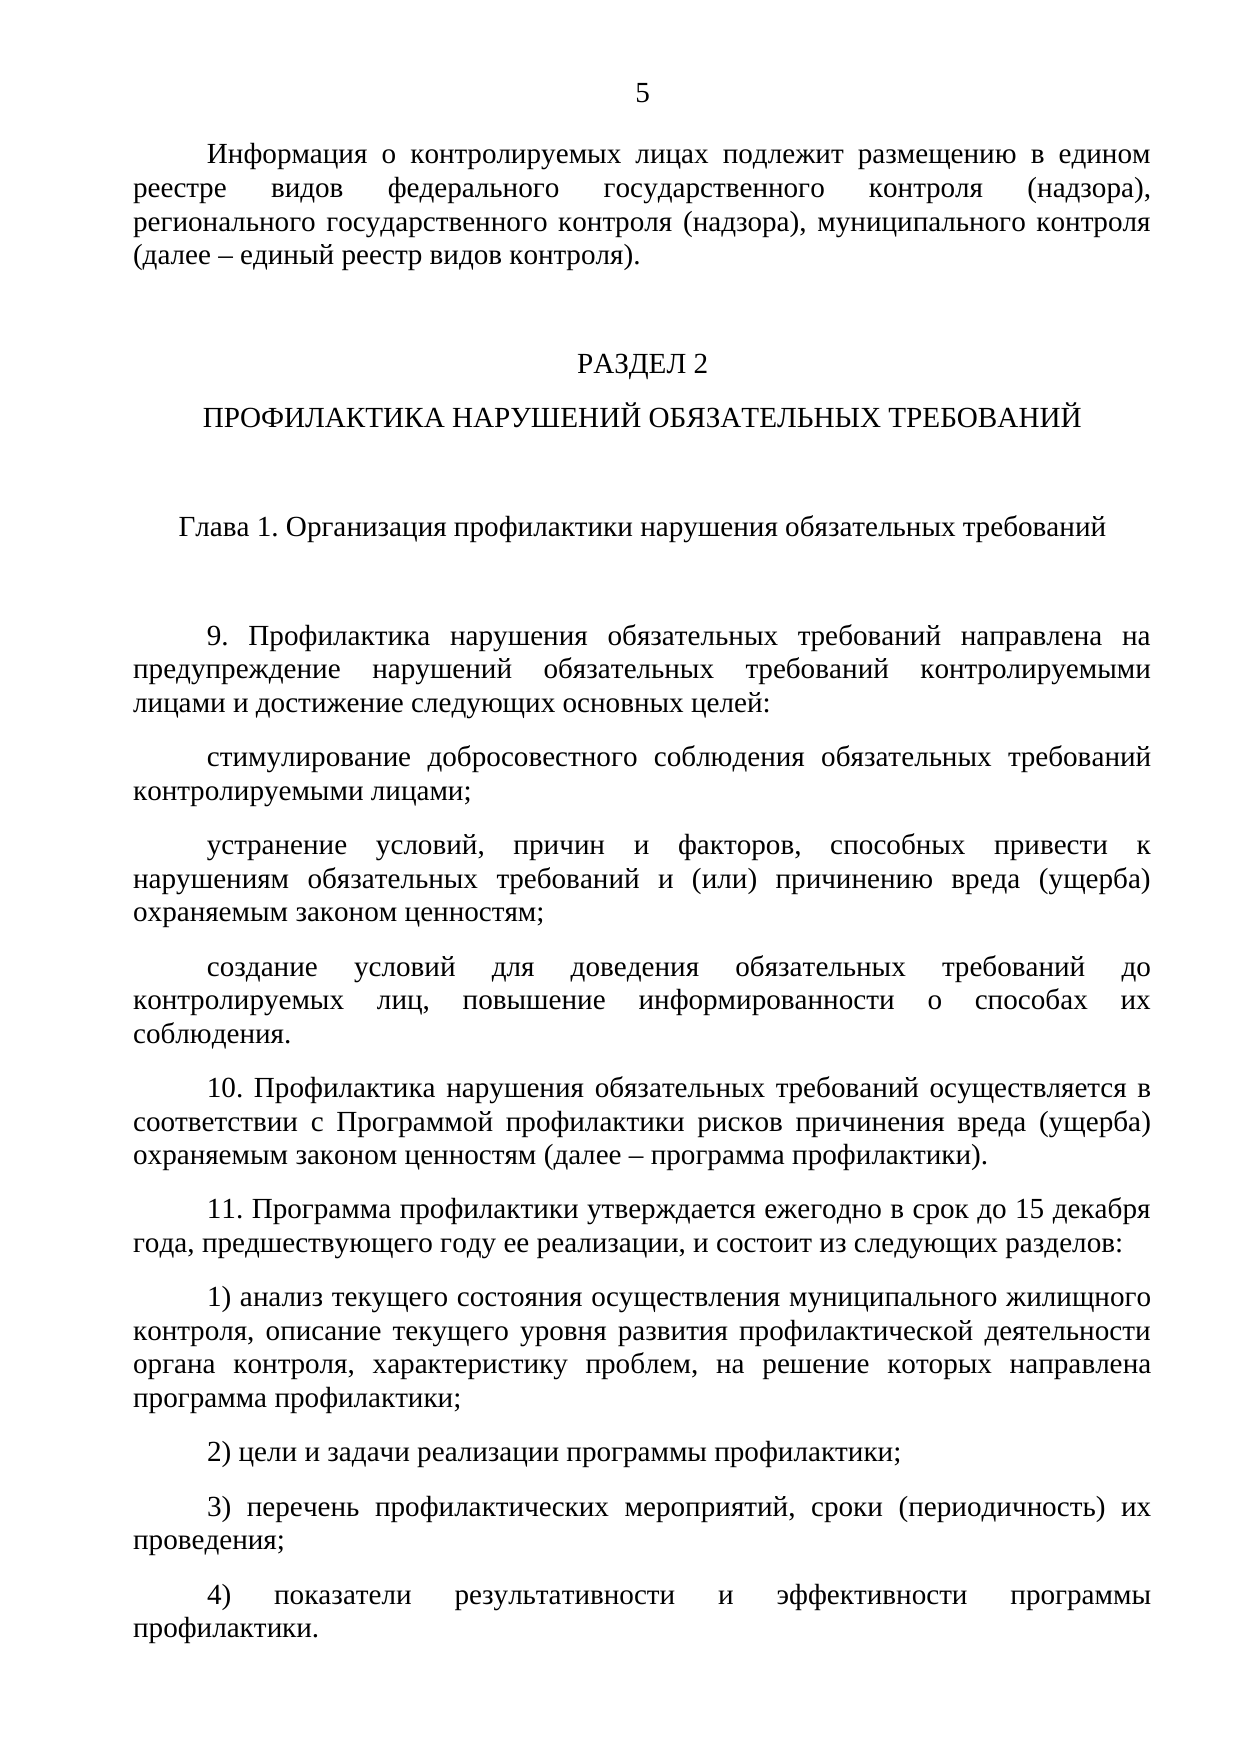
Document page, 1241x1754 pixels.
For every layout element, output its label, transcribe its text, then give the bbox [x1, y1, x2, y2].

text 1) анализ текущего состояния осуществления муниципального жилищного контроля, описание текущего уровня развития профилактической деятельности органа контроля, характеристику проблем, на решение которых направлена программа профилактики; [133, 1279, 1152, 1414]
text ПРОФИЛАКТИКА НАРУШЕНИЙ ОБЯЗАТЕЛЬНЫХ ТРЕБОВАНИЙ [133, 400, 1152, 434]
text Глава 1. Организация профилактики нарушения обязательных требований [133, 509, 1152, 543]
text РАЗДЕЛ 2 [133, 346, 1152, 379]
text 2) цели и задачи реализации программы профилактики; [133, 1434, 1152, 1468]
text 9. Профилактика нарушения обязательных требований направлена на предупреждение нарушений обязательных требований контролируемыми лицами и достижение следующих основных целей: [133, 618, 1152, 718]
text Информация о контролируемых лицах подлежит размещению в едином реестре видов федерального государственного контроля (надзора), регионального государственного контроля (надзора), муниципального контроля (далее – единый реестр видов контроля). [133, 137, 1152, 271]
text 11. Программа профилактики утверждается ежегодно в срок до 15 декабря года, предшествующего году ее реализации, и состоит из следующих разделов: [133, 1192, 1152, 1259]
text 4) показатели результативности и эффективности программы профилактики. [133, 1577, 1152, 1644]
text 10. Профилактика нарушения обязательных требований осуществляется в соответствии с Программой профилактики рисков причинения вреда (ущерба) охраняемым законом ценностям (далее – программа профилактики). [133, 1070, 1152, 1171]
text 3) перечень профилактических мероприятий, сроки (периодичность) их проведения; [133, 1489, 1152, 1556]
text создание условий для доведения обязательных требований до контролируемых лиц, повышение информированности о способах их соблюдения. [133, 949, 1152, 1049]
text устранение условий, причин и факторов, способных привести к нарушениям обязательных требований и (или) причинению вреда (ущерба) охраняемым законом ценностям; [133, 827, 1152, 928]
text стимулирование добросовестного соблюдения обязательных требований контролируемыми лицами; [133, 739, 1152, 806]
